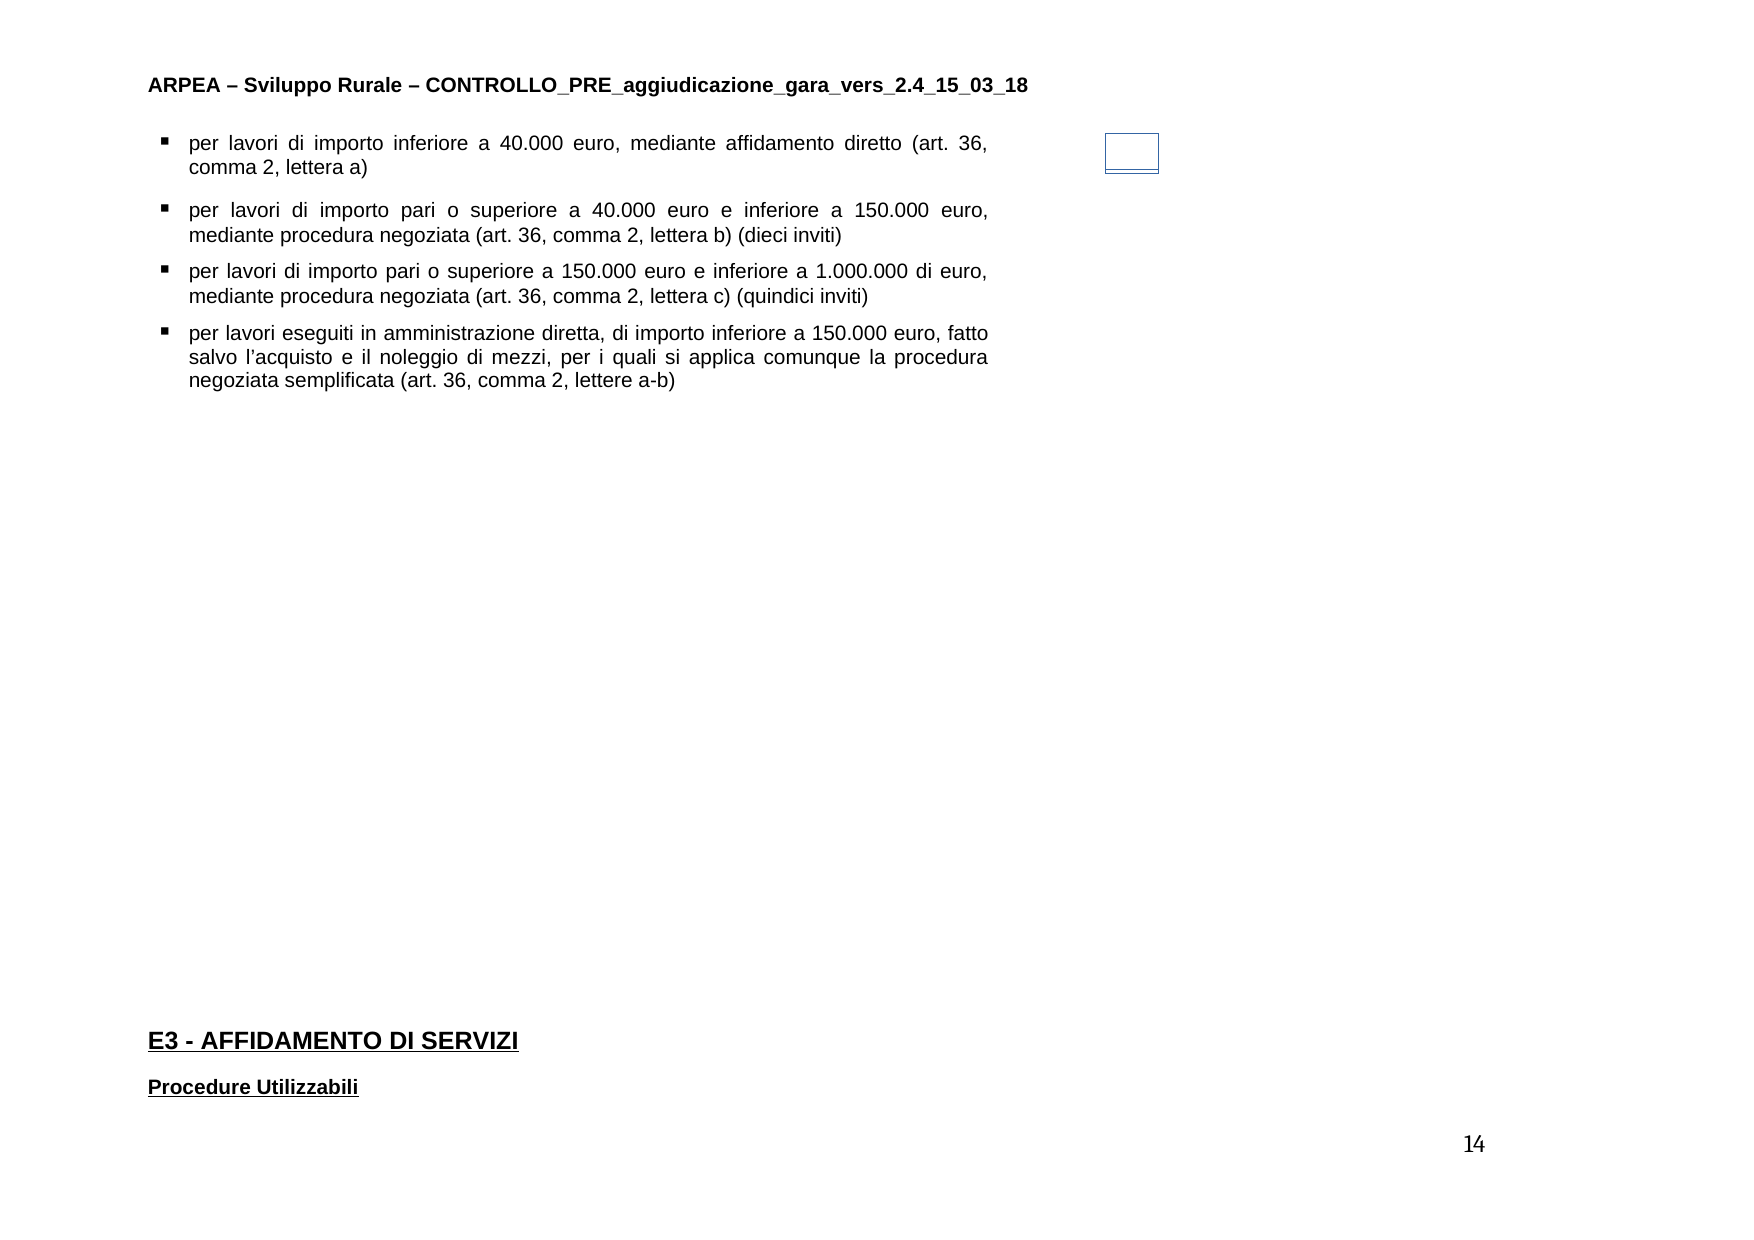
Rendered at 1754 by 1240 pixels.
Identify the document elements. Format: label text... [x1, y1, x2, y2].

table_cell [1001, 248, 1177, 308]
table_cell [1001, 119, 1177, 186]
table_cell [1001, 309, 1177, 392]
table_cell per lavori di importo pari o superiore a 40.000 euro e inferiore a 150.000 euro, mediante procedura negoziata (art. 36, comma 2, lettera b) (dieci inviti) [148, 187, 1000, 247]
table_cell per lavori eseguiti in amministrazione diretta, di importo inferiore a 150.000 euro, fatto salvo l’acquisto e il noleggio di mezzi, per i quali si applica comunque la procedura negoziata semplificata (art. 36, comma 2, lettere a-b) [148, 309, 1000, 392]
table_cell per lavori di importo inferiore a 40.000 euro, mediante affidamento diretto (art. 36, comma 2, lettera a) [148, 119, 1000, 186]
table_cell [1001, 187, 1177, 247]
text E3 - AFFIDAMENTO DI SERVIZI [148, 1027, 1506, 1054]
text Procedure Utilizzabili [148, 1075, 1506, 1099]
table_cell per lavori di importo pari o superiore a 150.000 euro e inferiore a 1.000.000 di euro, mediante procedura negoziata (art. 36, comma 2, lettera c) (quindici inviti) [148, 248, 1000, 308]
